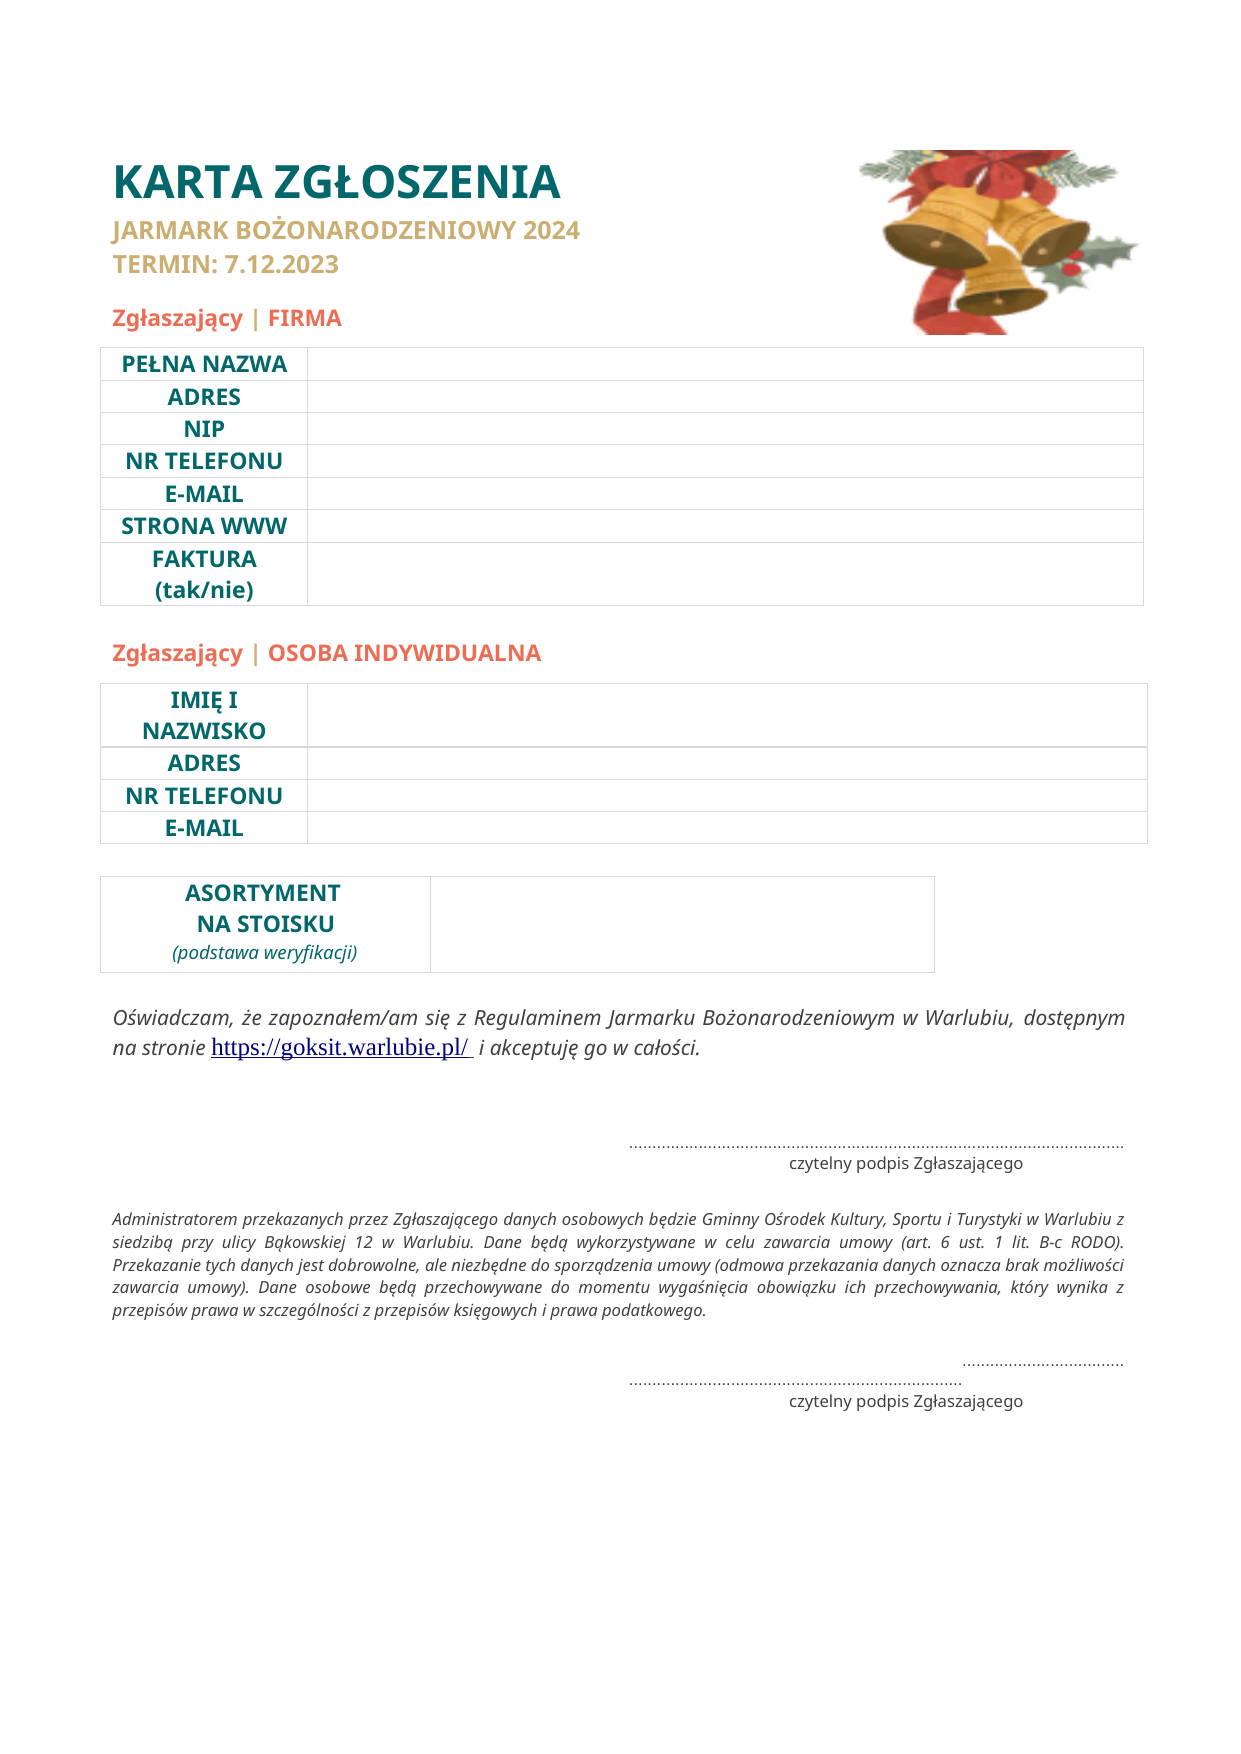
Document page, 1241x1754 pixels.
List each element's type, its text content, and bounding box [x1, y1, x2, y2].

table_header [308, 684, 1147, 746]
table_cell NR TELEFONU [101, 445, 307, 477]
table_cell STRONA WWW [101, 510, 307, 542]
table_cell [308, 543, 1143, 605]
table_header ASORTYMENT NA STOISKU (podstawa weryfikacji) [101, 877, 430, 972]
table_cell NIP [101, 413, 307, 444]
table_cell [308, 413, 1143, 444]
text Zgłaszający | FIRMA [112, 302, 858, 333]
text Oświadczam, że zapoznałem/am się z Regulaminem Jarmarku Bożonarodzeniowym w Warlubiu, dostępnym na stronie https://goksit.warlubie.pl/ i akceptuję go w całości. [112, 1003, 1128, 1061]
table_cell [308, 478, 1143, 509]
text KARTA ZGŁOSZENIA [112, 150, 858, 212]
table_header PEŁNA NAZWA [101, 348, 307, 379]
table_header IMIĘ I NAZWISKO [101, 684, 307, 746]
table_header [308, 348, 1143, 379]
text Zgłaszający | OSOBA INDYWIDUALNA [112, 637, 1128, 669]
table_header [431, 877, 934, 972]
table_cell ADRES [101, 381, 307, 412]
table_cell E-MAIL [101, 478, 307, 509]
table_cell NR TELEFONU [101, 780, 307, 811]
table_cell [308, 445, 1143, 477]
text ........................................................................................................... [629, 1351, 1128, 1389]
text JARMARK BOŻONARODZENIOWY 2024 [112, 212, 858, 246]
text czytelny podpis Zgłaszającego [629, 1152, 1128, 1174]
table_header [935, 876, 1146, 972]
text TERMIN: 7.12.2023 [112, 246, 858, 281]
text czytelny podpis Zgłaszającego [629, 1389, 1128, 1412]
table_cell FAKTURA (tak/nie) [101, 543, 307, 605]
table_cell [308, 780, 1147, 811]
table_cell ADRES [101, 748, 307, 779]
table_cell [308, 748, 1147, 779]
table_cell [308, 510, 1143, 542]
table_cell [308, 812, 1147, 843]
table_cell [308, 381, 1143, 412]
text Administratorem przekazanych przez Zgłaszającego danych osobowych będzie Gminny Ośrodek Kultury, Sportu i Turystyki w Warlubiu z siedzibą przy ulicy Bąkowskiej 12 w Warlubiu. Dane będą wykorzystywane w celu zawarcia umowy (art. 6 ust. 1 lit. B-c RODO). Przekazanie tych danych jest dobrowolne, ale niezbędne do sporządzenia umowy (odmowa przekazania danych oznacza brak możliwości zawarcia umowy). Dane osobowe będą przechowywane do momentu wygaśnięcia obowiązku ich przechowywania, który wynika z przepisów prawa w szczególności z przepisów księgowych i prawa podatkowego. [112, 1208, 1128, 1321]
picture [858, 150, 1142, 335]
text ........................................................................................................... [629, 1112, 1128, 1152]
table_cell E-MAIL [101, 812, 307, 843]
